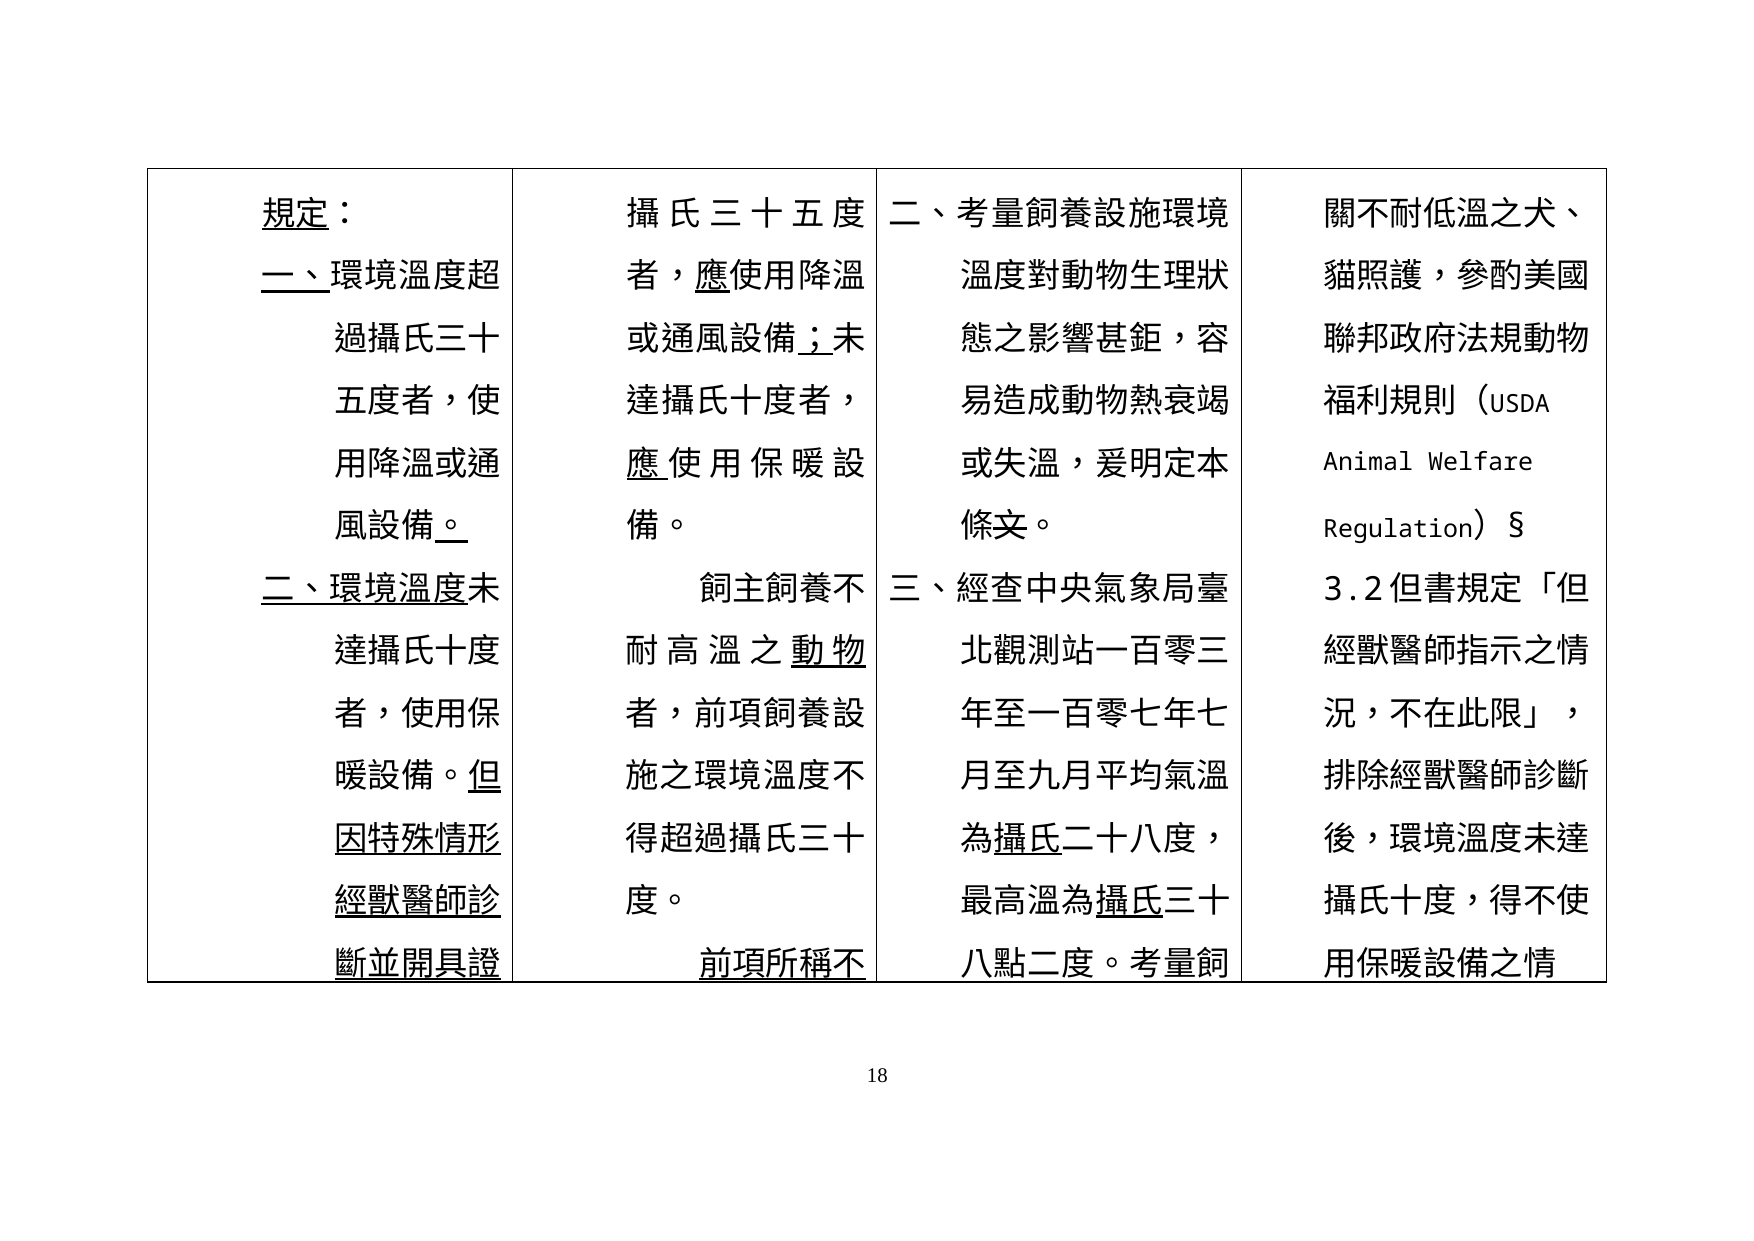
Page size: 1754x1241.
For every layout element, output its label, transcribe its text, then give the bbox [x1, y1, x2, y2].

table_cell 二、考量飼養設施環境溫度對動物生理狀態之影響甚鉅，容易造成動物熱衰竭或失溫，爰明定本條文。 三、經查中央氣象局臺北觀測站一百零三年至一百零七年七月至九月平均氣溫為攝氏二十八度，最高溫為攝氏三十八點二度。考量飼 [877, 169, 1241, 981]
table_cell 攝氏三十五度者，應使用降溫或通風設備；未達攝氏十度者，應使用保暖設備。 飼主飼養不耐高溫之動物者，前項飼養設施之環境溫度不得超過攝氏三十度。 前項所稱不 [513, 169, 876, 981]
table_cell 規定： 一、環境溫度超過攝氏三十五度者，使用降溫或通風設備。 二、環境溫度未達攝氏十度者，使用保暖設備。但因特殊情形經獸醫師診斷並開具證 [148, 169, 512, 981]
table_cell 關不耐低溫之犬、貓照護，參酌美國聯邦政府法規動物福利規則（USDA Animal Welfare Regulation）§ 3.2但書規定「但經獸醫師指示之情況，不在此限」，排除經獸醫師診斷後，環境溫度未達攝氏十度，得不使用保暖設備之情 [1242, 169, 1606, 981]
